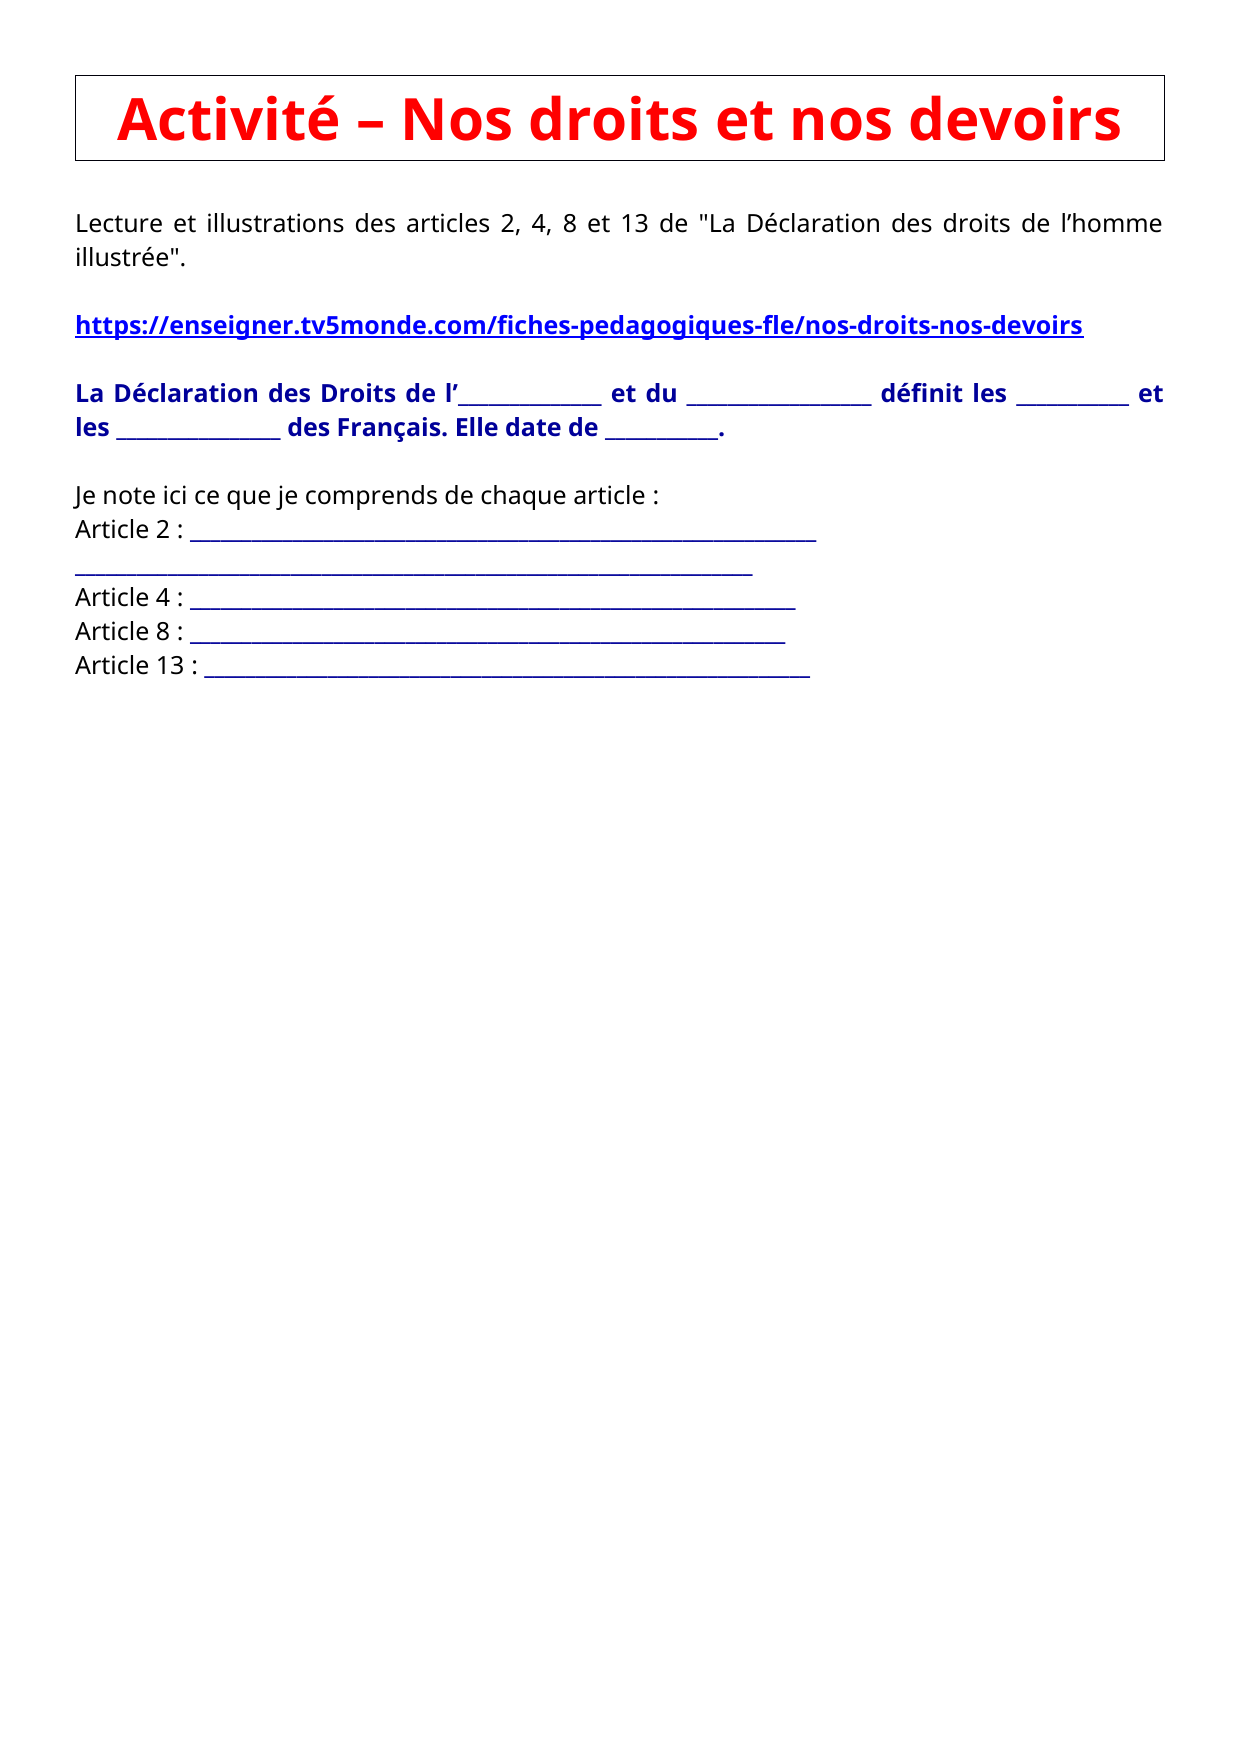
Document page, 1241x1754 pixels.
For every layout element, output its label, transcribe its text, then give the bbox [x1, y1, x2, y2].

text Lecture et illustrations des articles 2, 4, 8 et 13 de "La Déclaration des droits de l’homme illustrée". [75, 205, 1165, 273]
text Article 2 : _____________________________________________________________ [75, 512, 1165, 546]
text Article 8 : __________________________________________________________ [75, 614, 1165, 648]
text https://enseigner.tv5monde.com/fiches-pedagogiques-fle/nos-droits-nos-devoirs [75, 307, 1165, 341]
text Activité – Nos droits et nos devoirs [76, 76, 1164, 160]
text Article 4 : ___________________________________________________________ [75, 580, 1165, 614]
text Je note ici ce que je comprends de chaque article : [75, 478, 1165, 512]
text __________________________________________________________________ [75, 546, 1165, 580]
text Article 13 : ___________________________________________________________ [75, 648, 1165, 682]
text La Déclaration des Droits de l’______________ et du __________________ définit les ___________ et les ________________ des Français. Elle date de ___________. [75, 376, 1165, 444]
